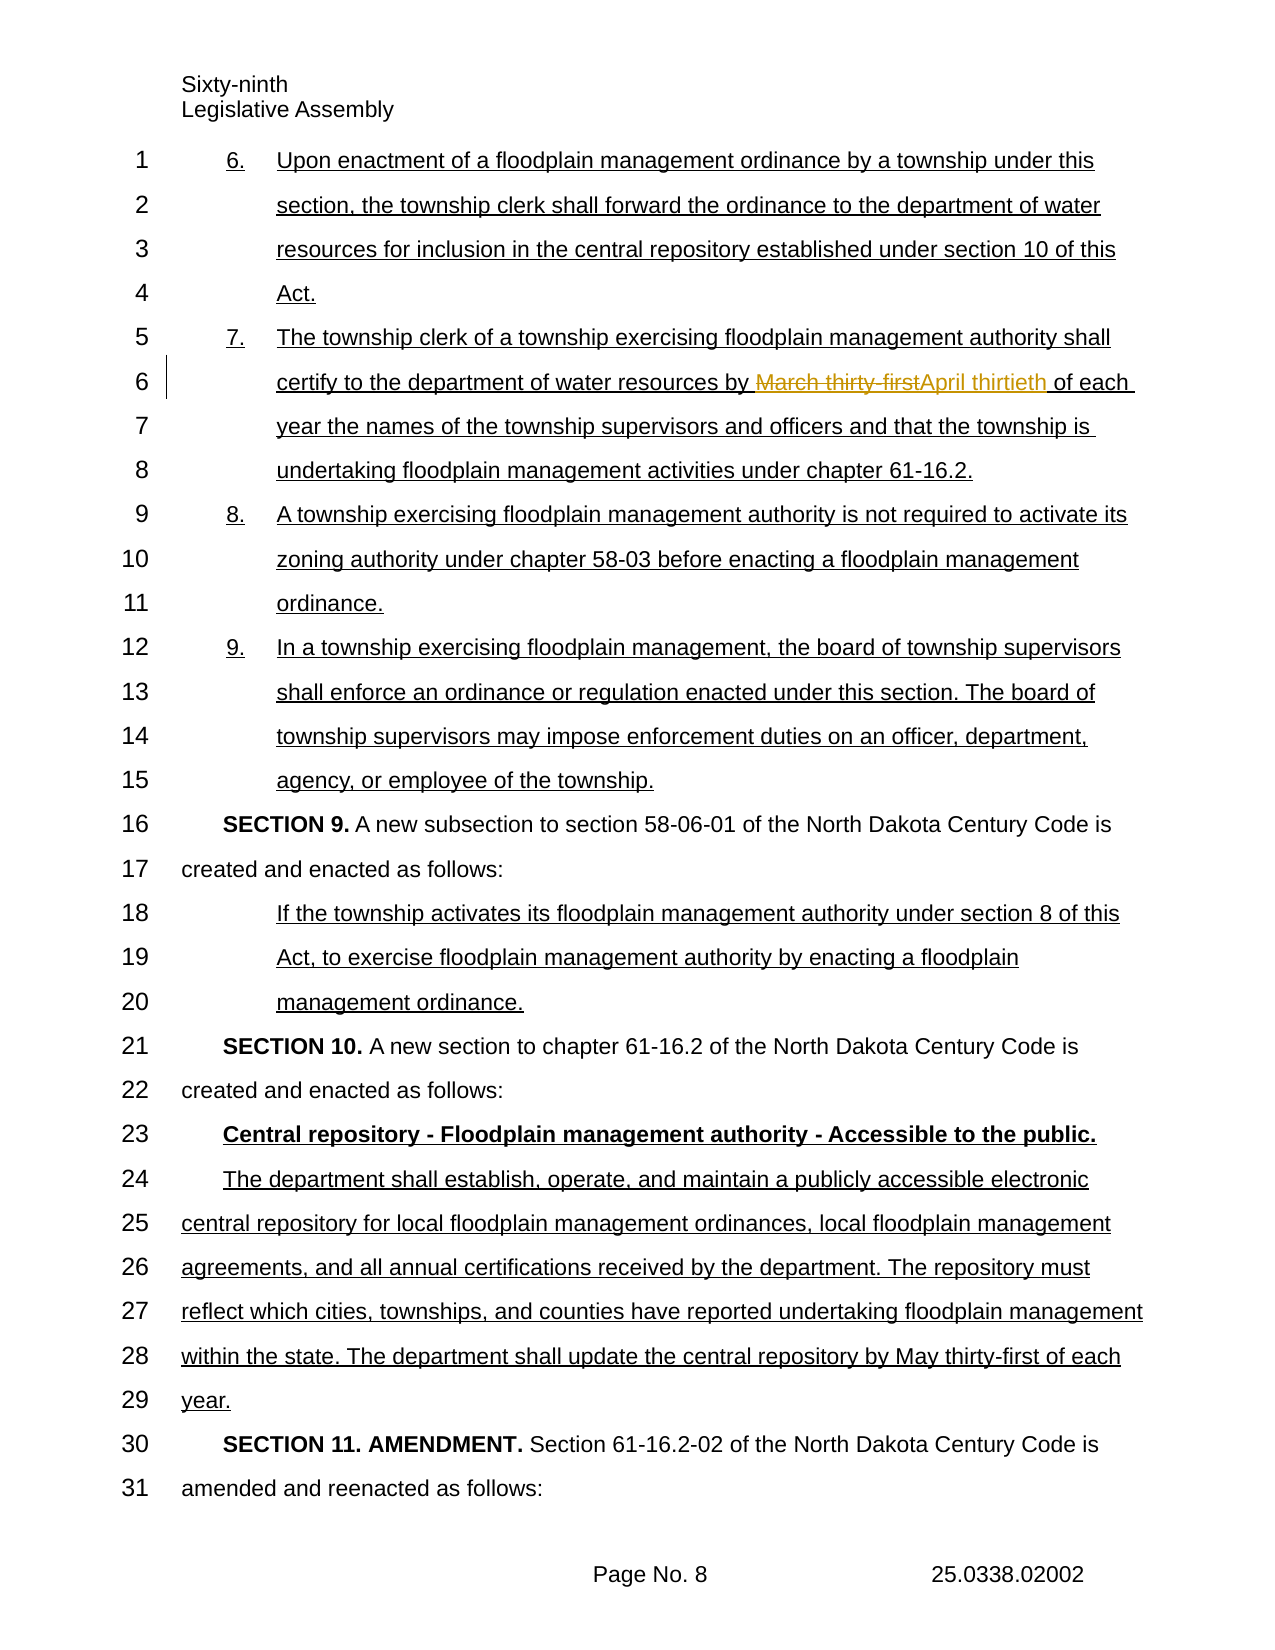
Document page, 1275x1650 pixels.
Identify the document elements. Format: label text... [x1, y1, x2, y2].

text The department shall establish, operate, and maintain a publicly accessible electronic central repository for local floodplain management ordinances, local floodplain management agreements, and all annual certifications received by the department. The repository must reflect which cities, townships, and counties have reported undertaking floodplain management within the state. The department shall update the central repository by May thirty‑first of each year. [181, 1152, 1154, 1417]
text SECTION 10. A new section to chapter 61‑16.2 of the North Dakota Century Code is created and enacted as follows: [181, 1019, 1154, 1107]
text SECTION 11. AMENDMENT. Section 61‑16.2‑02 of the North Dakota Century Code is amended and reenacted as follows: [181, 1417, 1154, 1506]
text 9. In a township exercising floodplain management, the board of township supervisors shall enforce an ordinance or regulation enacted under this section. The board of township supervisors may impose enforcement duties on an officer, department, agency, or employee of the township. [181, 620, 1154, 797]
text If the township activates its floodplain management authority under section 8 of this Act, to exercise floodplain management authority by enacting a floodplain management ordinance. [276, 886, 1154, 1019]
text 6. Upon enactment of a floodplain management ordinance by a township under this section, the township clerk shall forward the ordinance to the department of water resources for inclusion in the central repository established under section 10 of this Act. [181, 133, 1154, 310]
text 8. A township exercising floodplain management authority is not required to activate its zoning authority under chapter 58‑03 before enacting a floodplain management ordinance. [181, 487, 1154, 620]
text SECTION 9. A new subsection to section 58‑06‑01 of the North Dakota Century Code is created and enacted as follows: [181, 797, 1154, 886]
subtitle Central repository ‑ Floodplain management authority ‑ Accessible to the public. [181, 1107, 1154, 1152]
text 7. The township clerk of a township exercising floodplain management authority shall certify to the department of water resources by April thirtieth of each year the names of the township supervisors and officers and that the township is undertaking floodplain management activities under chapter 61‑16.2. [181, 310, 1154, 487]
